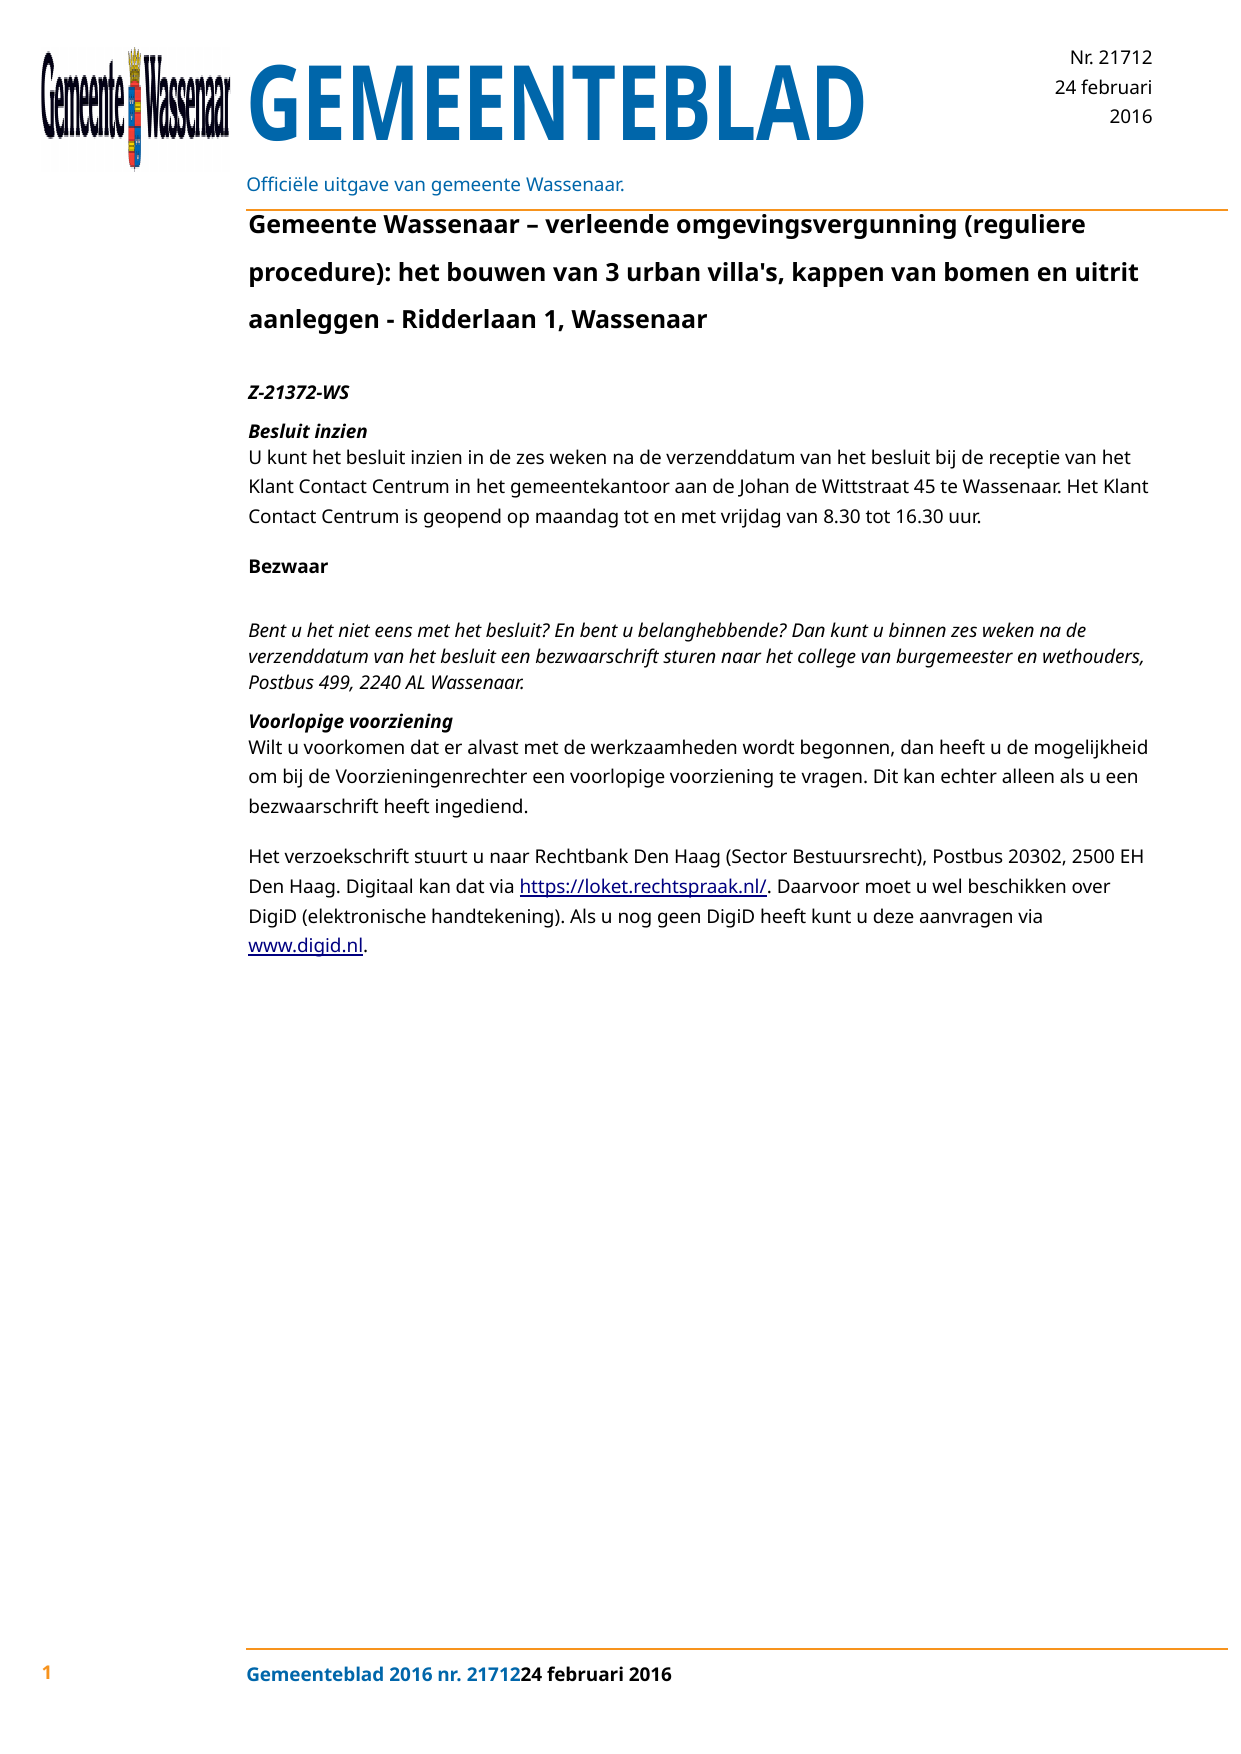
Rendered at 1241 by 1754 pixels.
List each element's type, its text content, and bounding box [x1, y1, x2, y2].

text Z-21372-WS [248, 379, 1152, 405]
text Bent u het niet eens met het besluit? En bent u belanghebbende? Dan kunt u binnen zes weken na de verzenddatum van het besluit een bezwaarschrift sturen naar het college van burgemeester en wethouders, Postbus 499, 2240 AL Wassenaar. [248, 618, 1152, 695]
text Gemeente Wassenaar – verleende omgevingsvergunning (reguliere procedure): het bouwen van 3 urban villa's, kappen van bomen en uitrit aanleggen - Ridderlaan 1, Wassenaar [248, 211, 1152, 336]
picture [41, 47, 231, 172]
text Wilt u voorkomen dat er alvast met de werkzaamheden wordt begonnen, dan heeft u de mogelijkheid om bij de Voorzieningenrechter een voorlopige voorziening te vragen. Dit kan echter alleen als u een bezwaarschrift heeft ingediend. [248, 734, 1152, 819]
text Het verzoekschrift stuurt u naar Rechtbank Den Haag (Sector Bestuursrecht), Postbus 20302, 2500 EH Den Haag. Digitaal kan dat via https://loket.rechtspraak.nl/. Daarvoor moet u wel beschikken over DigiD (elektronische handtekening). Als u nog geen DigiD heeft kunt u deze aanvragen via www.digid.nl. [248, 844, 1152, 958]
text Bezwaar [248, 554, 1152, 579]
text Besluit inzien [248, 418, 1152, 444]
text U kunt het besluit inzien in de zes weken na de verzenddatum van het besluit bij de receptie van het Klant Contact Centrum in het gemeentekantoor aan de Johan de Wittstraat 45 te Wassenaar. Het Klant Contact Centrum is geopend op maandag tot en met vrijdag van 8.30 tot 16.30 uur. [248, 444, 1152, 529]
text Voorlopige voorziening [248, 708, 1152, 734]
